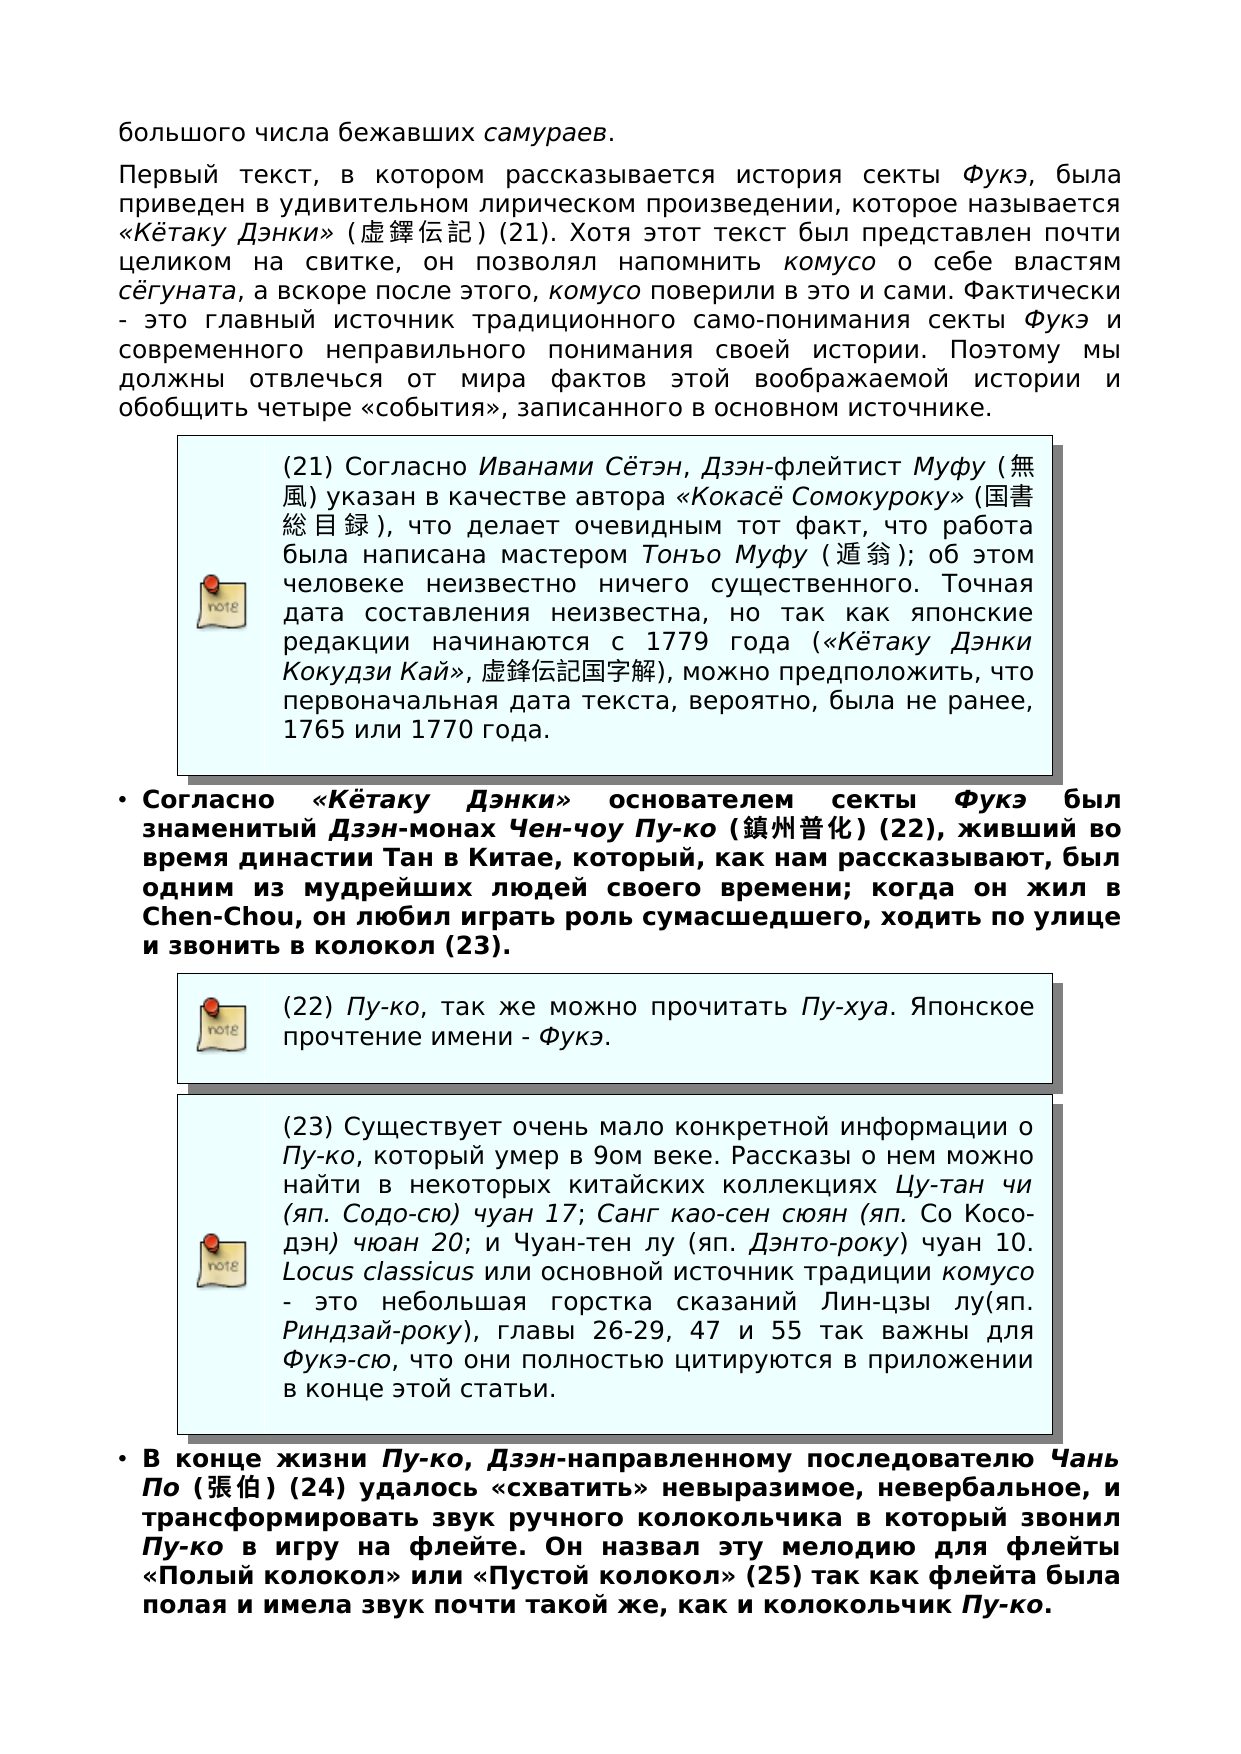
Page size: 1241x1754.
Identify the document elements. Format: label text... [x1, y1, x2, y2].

table_header [178, 436, 264, 774]
list Согласно «Кётаку Дэнки» основателем секты Фукэ был знаменитый Дзэн-монах Чен-чоу Пу-ко (鎮州普化) (22), живший во время династии Тан в Китае, который, как нам рассказывают, был одним из мудрейших людей своего времени; когда он жил в Chen-Сhou, он любил играть роль сумасшедшего, ходить по улице и звонить в колокол (23). [118, 785, 1122, 960]
text Первый текст, в котором рассказывается история секты Фукэ, была приведен в удивительном лирическом произведении, которое называется «Кётаку Дэнки» (虚鐸伝記) (21). Хотя этот текст был представлен почти целиком на свитке, он позволял напомнить комусо о себе властям сёгуната, а вскоре после этого, комусо поверили в это и сами. Фактически - это главный источник традиционного само-понимания секты Фукэ и современного неправильного понимания своей истории. Поэтому мы должны отвлечься от мира фактов этой воображаемой истории и обобщить четыре «события», записанного в основном источнике. [118, 160, 1122, 422]
table_header (21) Согласно Иванами Сётэн, Дзэн-флейтист Муфу (無風) указан в качестве автора «Кокасё Сомокуроку» (国書総目録), что делает очевидным тот факт, что работа была написана мастером Тонъо Муфу (遁翁); об этом человеке неизвестно ничего существенного. Точная дата составления неизвестна, но так как японские редакции начинаются с 1779 года («Кётаку Дэнки Кокудзи Кай», 虚鋒伝記国字解), можно предположить, что первоначальная дата текста, вероятно, была не ранее, 1765 или 1770 года. [265, 436, 1052, 774]
table_header (23) Существует очень мало конкретной информации о Пу-ко, который умер в 9ом веке. Рассказы о нем можно найти в некоторых китайских коллекциях Цу-тан чи (яп. Содо-сю) чуан 17; Санг као-сен сюян (яп. Со Косо-дэн) чюан 20; и Чуан-тен лу (яп. Дэнто-року) чуан 10. Locus classicus или основной источник традиции комусо - это небольшая горстка сказаний Лин-цзы лу(яп. Риндзай-року), главы 26-29, 47 и 55 так важны для Фукэ-сю, что они полностью цитируются в приложении в конце этой статьи. [265, 1095, 1052, 1434]
picture [183, 1226, 259, 1302]
picture [183, 990, 259, 1066]
list В конце жизни Пу-ко, Дзэн-направленному последователю Чань По (張伯) (24) удалось «схватить» невыразимое, невербальное, и трансформировать звук ручного колокольчика в который звонил Пу-ко в игру на флейте. Он назвал эту мелодию для флейты «Полый колокол» или «Пустой колокол» (25) так как флейта была полая и имела звук почти такой же, как и колокольчик Пу-ко. [118, 1444, 1122, 1619]
table_header [178, 1095, 264, 1434]
table_header (22) Пу-ко, так же можно прочитать Пу-хуа. Японское прочтение имени - Фукэ. [265, 974, 1052, 1083]
text большого числа бежавших самураев. [118, 118, 1122, 147]
picture [183, 567, 259, 643]
table_header [178, 974, 264, 1083]
